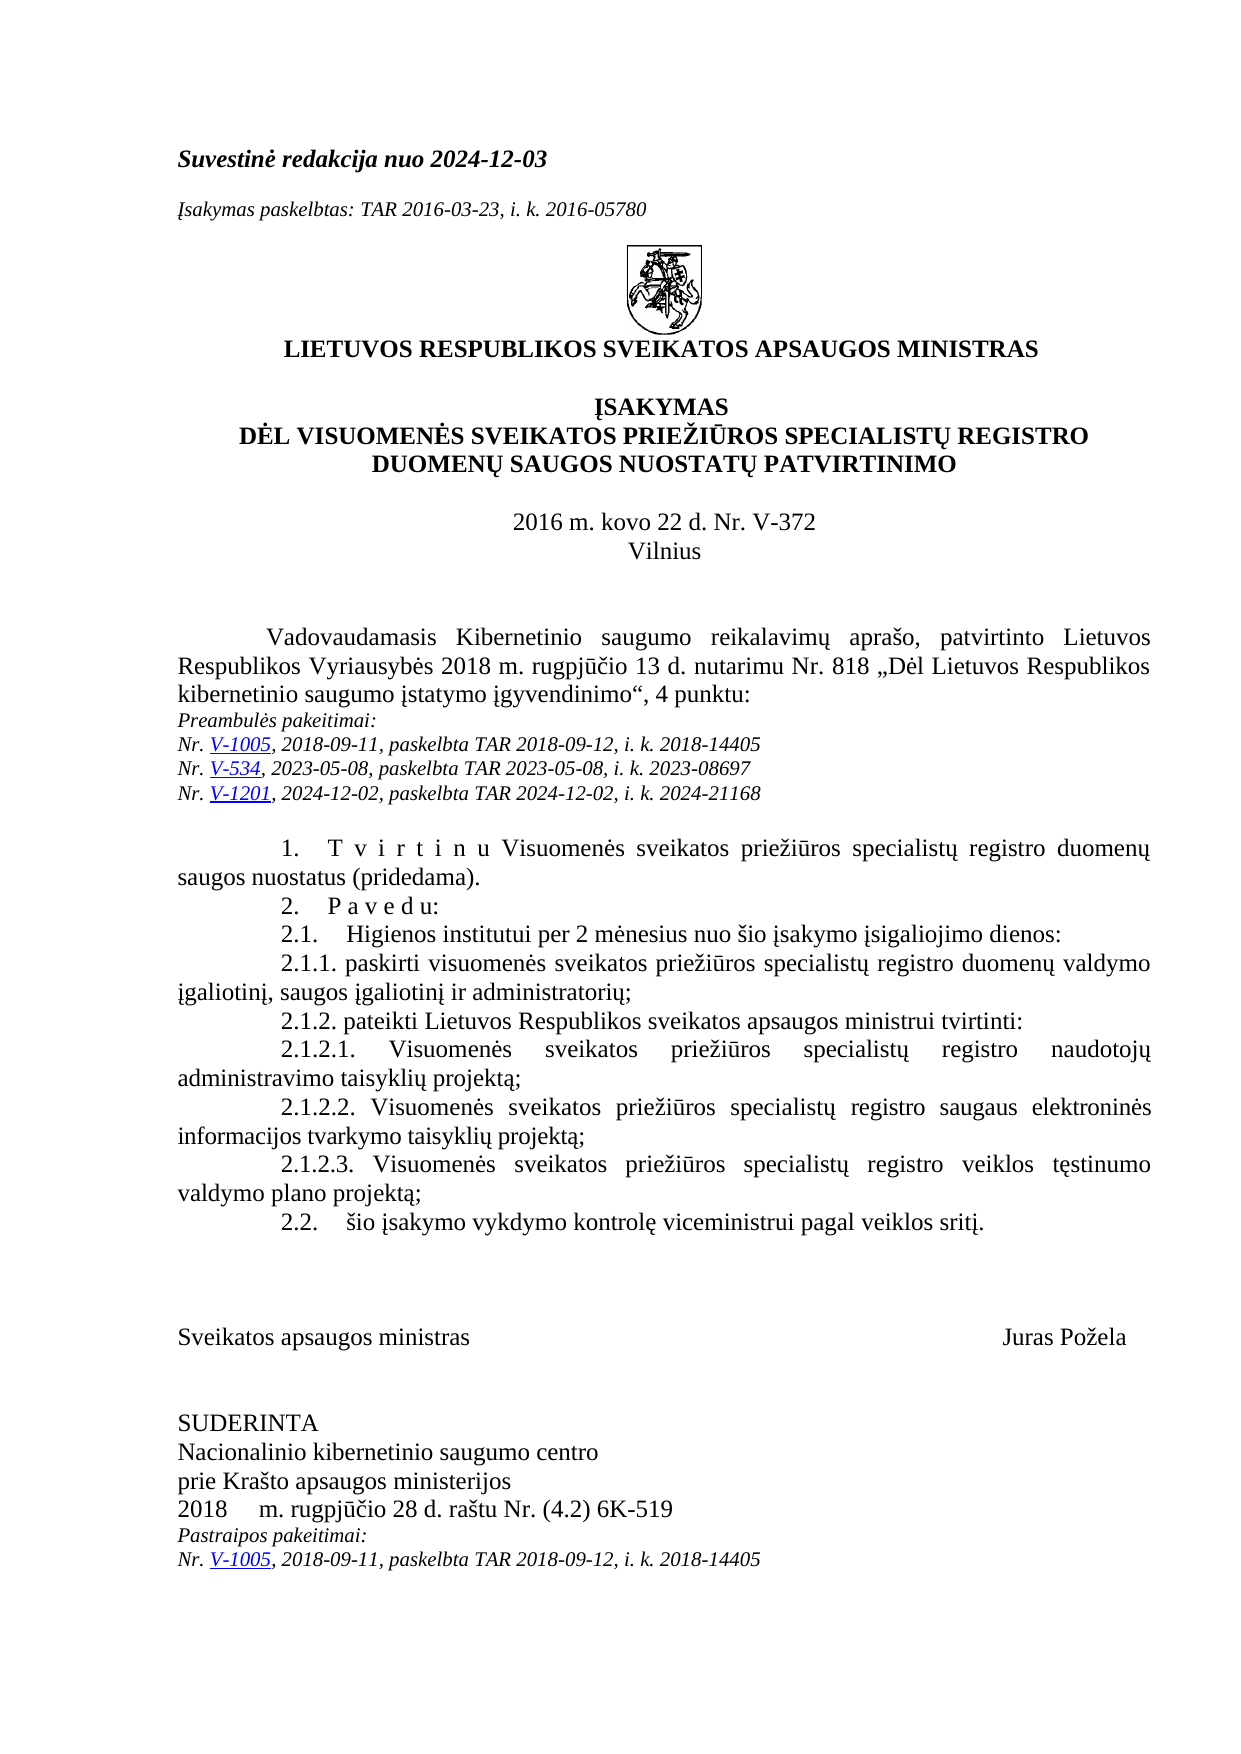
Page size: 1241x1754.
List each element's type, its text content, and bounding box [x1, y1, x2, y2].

text 2.1.1. paskirti visuomenės sveikatos priežiūros specialistų registro duomenų valdymo įgaliotinį, saugos įgaliotinį ir administratorių; [177, 948, 1152, 1006]
text Nr. V-534, 2023-05-08, paskelbta TAR 2023-05-08, i. k. 2023-08697 [177, 756, 1152, 780]
text 2.1.2. pateikti Lietuvos Respublikos sveikatos apsaugos ministrui tvirtinti: [177, 1006, 1152, 1034]
text 2.1.2.2. Visuomenės sveikatos priežiūros specialistų registro saugaus elektroninės informacijos tvarkymo taisyklių projektą; [177, 1092, 1152, 1149]
text SUDERINTA [177, 1408, 1152, 1437]
text 2. P a v e d u: [177, 891, 1152, 919]
text 2.1.2.3. Visuomenės sveikatos priežiūros specialistų registro veiklos tęstinumo valdymo plano projektą; [177, 1149, 1152, 1207]
text Nr. V-1005, 2018-09-11, paskelbta TAR 2018-09-12, i. k. 2018-14405 [177, 1547, 1152, 1571]
text Nacionalinio kibernetinio saugumo centro [177, 1437, 1152, 1466]
text LIETUVOS RESPUBLIKOS SVEIKATOS APSAUGOS MINISTRAS [177, 334, 1152, 363]
text Nr. V-1005, 2018-09-11, paskelbta TAR 2018-09-12, i. k. 2018-14405 [177, 732, 1152, 756]
text Įsakymas paskelbtas: TAR 2016-03-23, i. k. 2016-05780 [177, 197, 1152, 221]
text 2.1.2.1. Visuomenės sveikatos priežiūros specialistų registro naudotojų administravimo taisyklių projektą; [177, 1034, 1152, 1092]
text 2018 m. rugpjūčio 28 d. raštu Nr. (4.2) 6K-519 [177, 1494, 1152, 1523]
text Pastraipos pakeitimai: [177, 1523, 1152, 1547]
text Vilnius [177, 536, 1152, 564]
text 1. T v i r t i n u Visuomenės sveikatos priežiūros specialistų registro duomenų saugos nuostatus (pridedama). [177, 833, 1152, 891]
text Vadovaudamasis Kibernetinio saugumo reikalavimų aprašo, patvirtinto Lietuvos Respublikos Vyriausybės 2018 m. rugpjūčio 13 d. nutarimu Nr. 818 „Dėl Lietuvos Respublikos kibernetinio saugumo įstatymo įgyvendinimo“, 4 punktu: [177, 622, 1152, 708]
text Suvestinė redakcija nuo 2024-12-03 [177, 144, 1152, 173]
text 2.1. Higienos institutui per 2 mėnesius nuo šio įsakymo įsigaliojimo dienos: [271, 919, 1152, 948]
text Preambulės pakeitimai: [177, 708, 1152, 732]
text prie Krašto apsaugos ministerijos [177, 1466, 1152, 1494]
text DĖL viSUOMENĖS SVEIKATOS Priežiūros SPECIALISTŲ REGISTRO DUOMENŲ SAUGOS NUOSTATŲ PATVIRTINIMO [177, 421, 1152, 478]
text 2016 m. kovo 22 d. Nr. V-372 [177, 507, 1152, 536]
text Sveikatos apsaugos ministras Juras Požela [177, 1322, 1152, 1351]
text 2.2. šio įsakymo vykdymo kontrolę viceministrui pagal veiklos sritį. [271, 1207, 1152, 1236]
text ĮSAKYMAS [177, 392, 1152, 421]
text Nr. V-1201, 2024-12-02, paskelbta TAR 2024-12-02, i. k. 2024-21168 [177, 780, 1152, 804]
